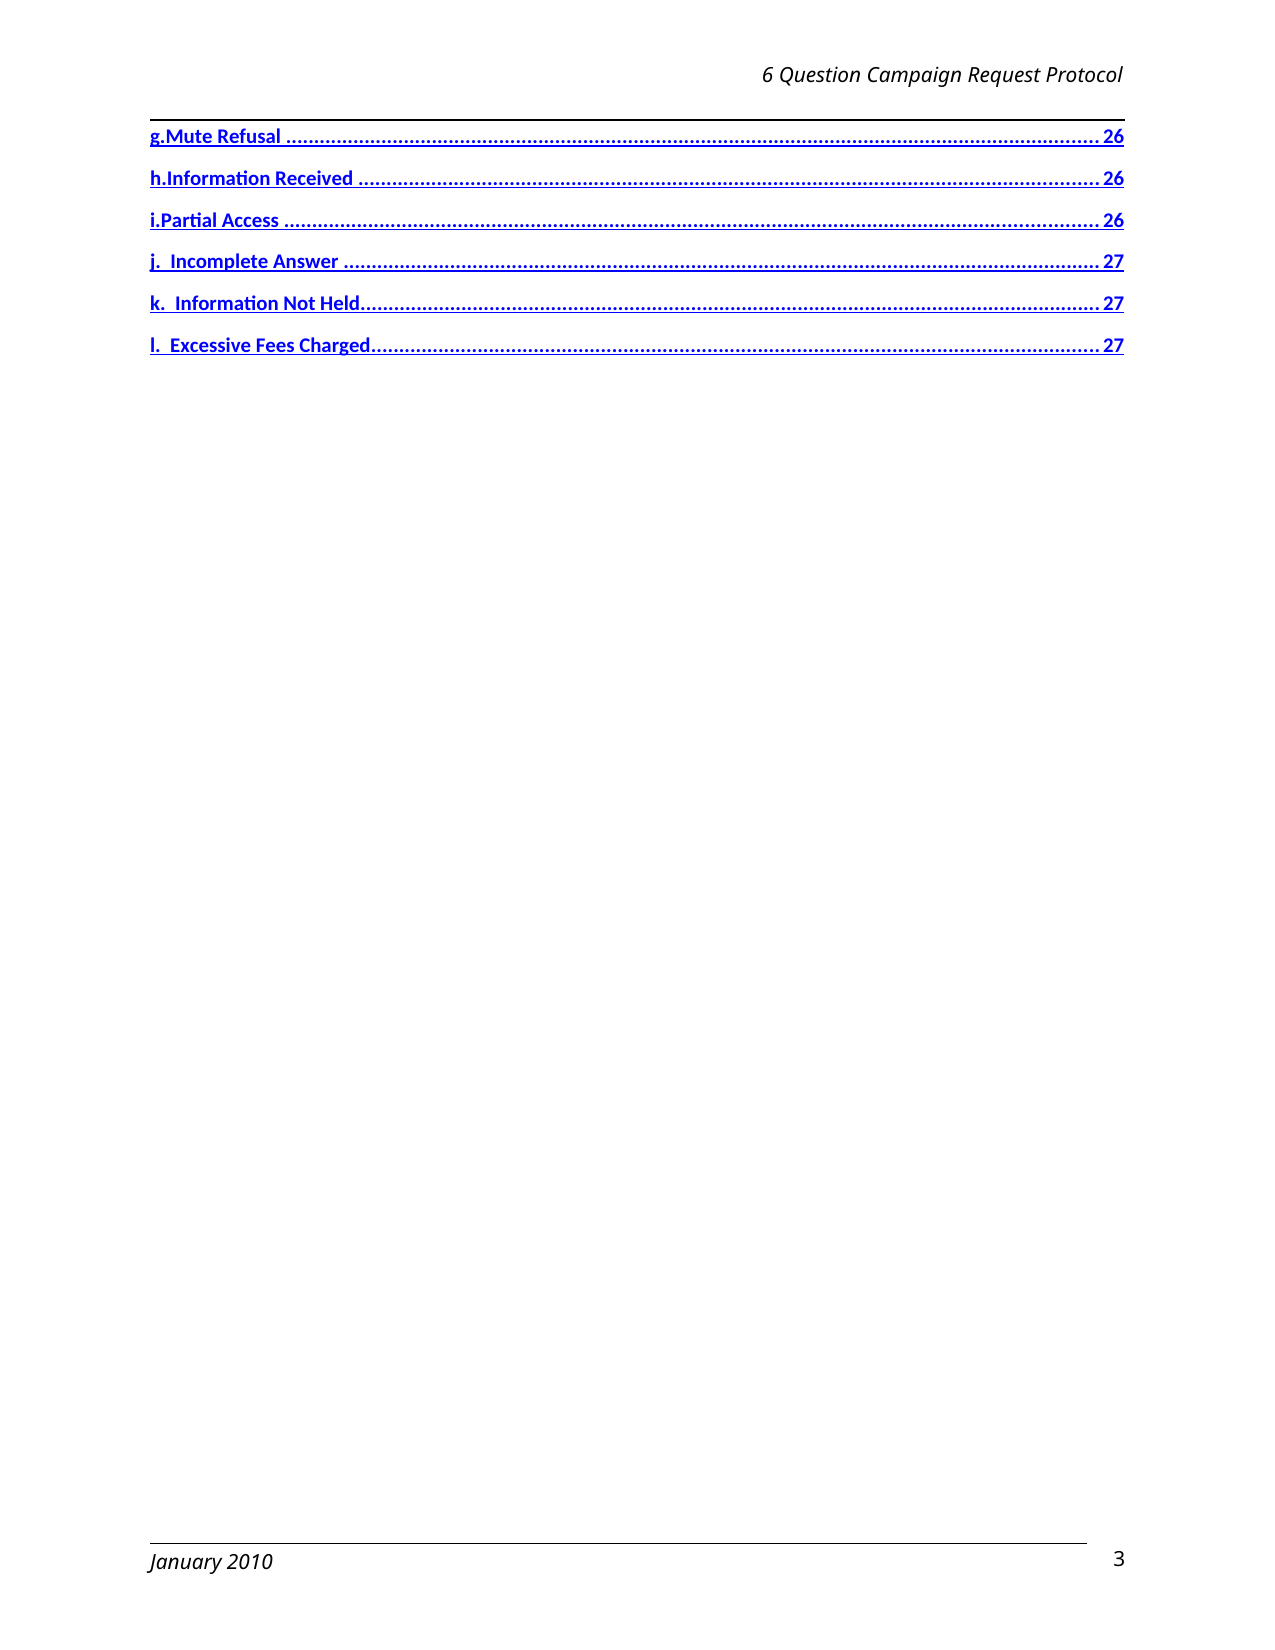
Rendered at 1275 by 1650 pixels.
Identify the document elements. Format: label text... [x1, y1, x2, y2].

text i.Partial Access 26 [150, 204, 1125, 233]
text k. Information Not Held 27 [150, 287, 1125, 316]
text l. Excessive Fees Charged 27 [150, 329, 1125, 358]
text g.Mute Refusal 26 [150, 121, 1125, 150]
text h.Information Received 26 [150, 162, 1125, 191]
text j. Incomplete Answer 27 [150, 246, 1125, 275]
